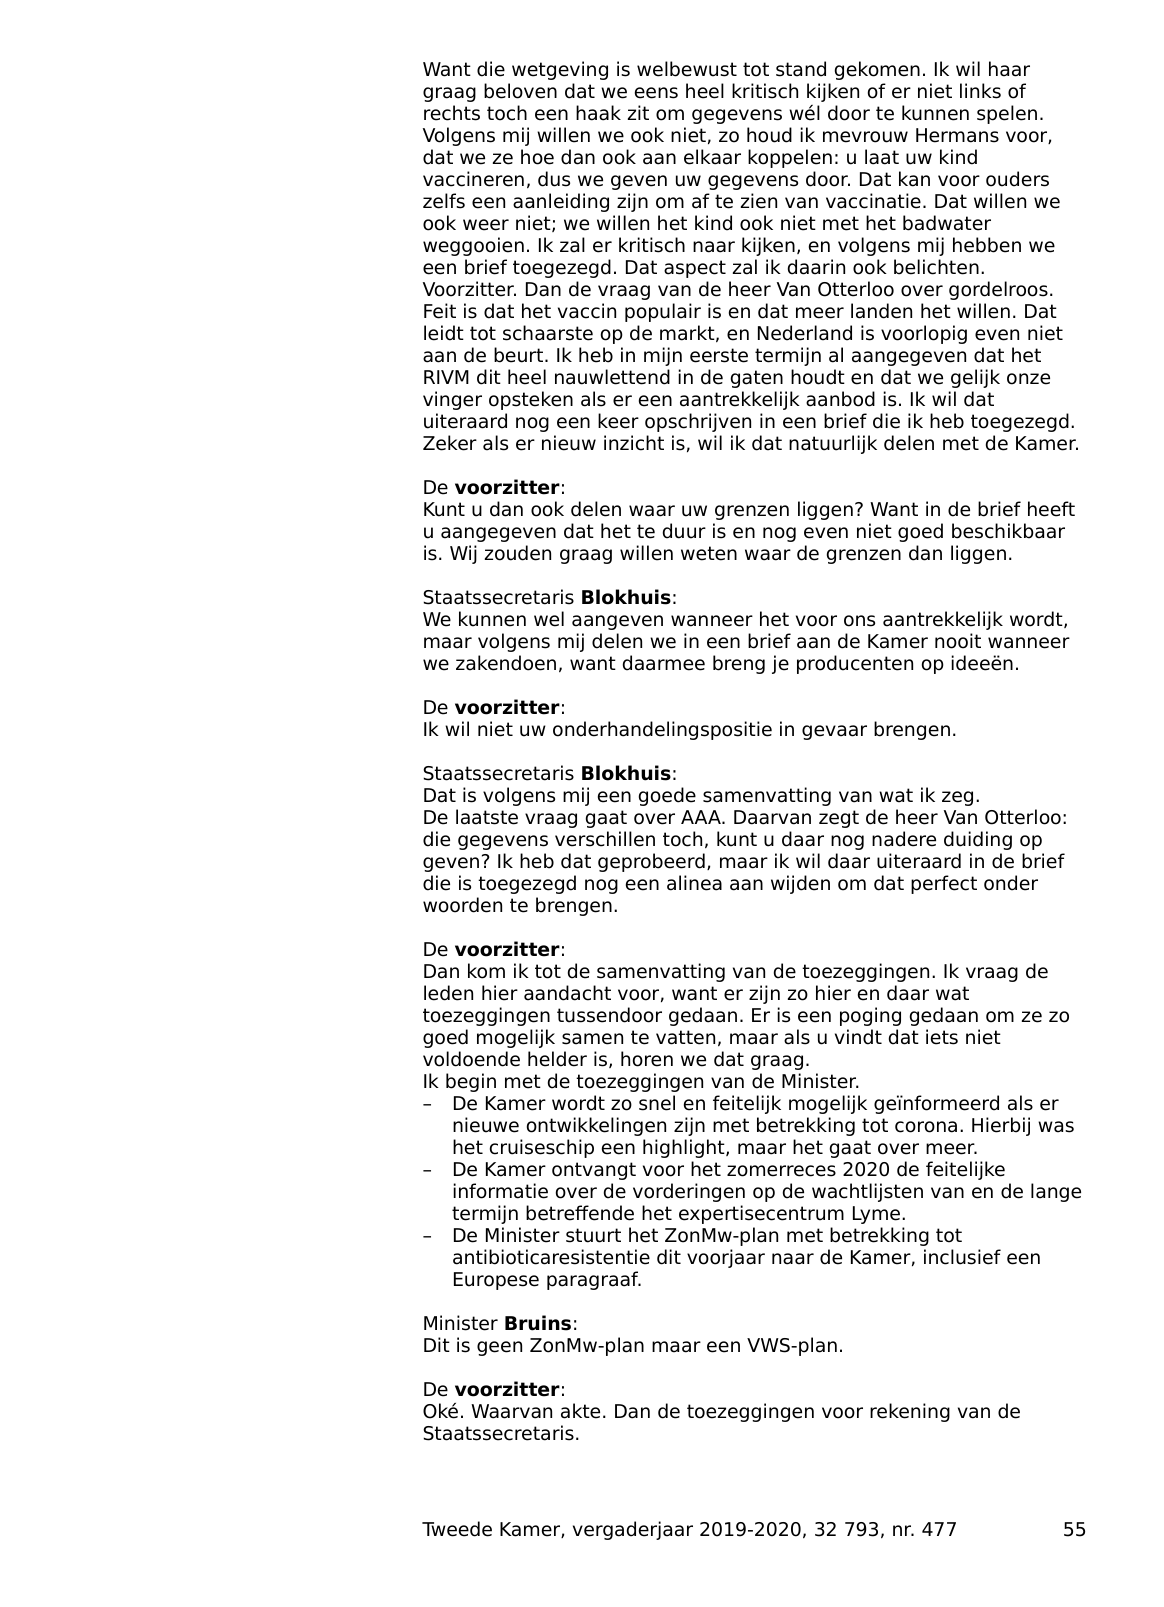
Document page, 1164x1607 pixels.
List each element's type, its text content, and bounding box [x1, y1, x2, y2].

text Dat is volgens mij een goede samenvatting van wat ik zeg. [422, 785, 1087, 807]
text Ik wil niet uw onderhandelingspositie in gevaar brengen. [422, 719, 1087, 741]
text Ik begin met de toezeggingen van de Minister. [422, 1071, 1087, 1093]
text Dit is geen ZonMw-plan maar een VWS-plan. [422, 1335, 1087, 1357]
text De voorzitter: [422, 939, 1087, 961]
text We kunnen wel aangeven wanneer het voor ons aantrekkelijk wordt, maar volgens mij delen we in een brief aan de Kamer nooit wanneer we zakendoen, want daarmee breng je producenten op ideeën. [422, 609, 1087, 675]
text Kunt u dan ook delen waar uw grenzen liggen? Want in de brief heeft u aangegeven dat het te duur is en nog even niet goed beschikbaar is. Wij zouden graag willen weten waar de grenzen dan liggen. [422, 499, 1087, 565]
text – De Kamer ontvangt voor het zomerreces 2020 de feitelijke informatie over de vorderingen op de wachtlijsten van en de lange termijn betreffende het expertisecentrum Lyme. [422, 1159, 1087, 1225]
text Staatssecretaris Blokhuis: [422, 763, 1087, 785]
text De voorzitter: [422, 1379, 1087, 1401]
text – De Kamer wordt zo snel en feitelijk mogelijk geïnformeerd als er nieuwe ontwikkelingen zijn met betrekking tot corona. Hierbij was het cruiseschip een highlight, maar het gaat over meer. [422, 1093, 1087, 1159]
text Staatssecretaris Blokhuis: [422, 587, 1087, 609]
text Minister Bruins: [422, 1313, 1087, 1335]
text Voorzitter. Dan de vraag van de heer Van Otterloo over gordelroos. Feit is dat het vaccin populair is en dat meer landen het willen. Dat leidt tot schaarste op de markt, en Nederland is voorlopig even niet aan de beurt. Ik heb in mijn eerste termijn al aangegeven dat het RIVM dit heel nauwlettend in de gaten houdt en dat we gelijk onze vinger opsteken als er een aantrekkelijk aanbod is. Ik wil dat uiteraard nog een keer opschrijven in een brief die ik heb toegezegd. Zeker als er nieuw inzicht is, wil ik dat natuurlijk delen met de Kamer. [422, 279, 1087, 455]
text Dan kom ik tot de samenvatting van de toezeggingen. Ik vraag de leden hier aandacht voor, want er zijn zo hier en daar wat toezeggingen tussendoor gedaan. Er is een poging gedaan om ze zo goed mogelijk samen te vatten, maar als u vindt dat iets niet voldoende helder is, horen we dat graag. [422, 961, 1087, 1071]
text De voorzitter: [422, 697, 1087, 719]
text De voorzitter: [422, 477, 1087, 499]
text De laatste vraag gaat over AAA. Daarvan zegt de heer Van Otterloo: die gegevens verschillen toch, kunt u daar nog nadere duiding op geven? Ik heb dat geprobeerd, maar ik wil daar uiteraard in de brief die is toegezegd nog een alinea aan wijden om dat perfect onder woorden te brengen. [422, 807, 1087, 917]
text Oké. Waarvan akte. Dan de toezeggingen voor rekening van de Staatssecretaris. [422, 1401, 1087, 1445]
text – De Minister stuurt het ZonMw-plan met betrekking tot antibioticaresistentie dit voorjaar naar de Kamer, inclusief een Europese paragraaf. [422, 1225, 1087, 1291]
text Want die wetgeving is welbewust tot stand gekomen. Ik wil haar graag beloven dat we eens heel kritisch kijken of er niet links of rechts toch een haak zit om gegevens wél door te kunnen spelen. Volgens mij willen we ook niet, zo houd ik mevrouw Hermans voor, dat we ze hoe dan ook aan elkaar koppelen: u laat uw kind vaccineren, dus we geven uw gegevens door. Dat kan voor ouders zelfs een aanleiding zijn om af te zien van vaccinatie. Dat willen we ook weer niet; we willen het kind ook niet met het badwater weggooien. Ik zal er kritisch naar kijken, en volgens mij hebben we een brief toegezegd. Dat aspect zal ik daarin ook belichten. [422, 59, 1087, 279]
